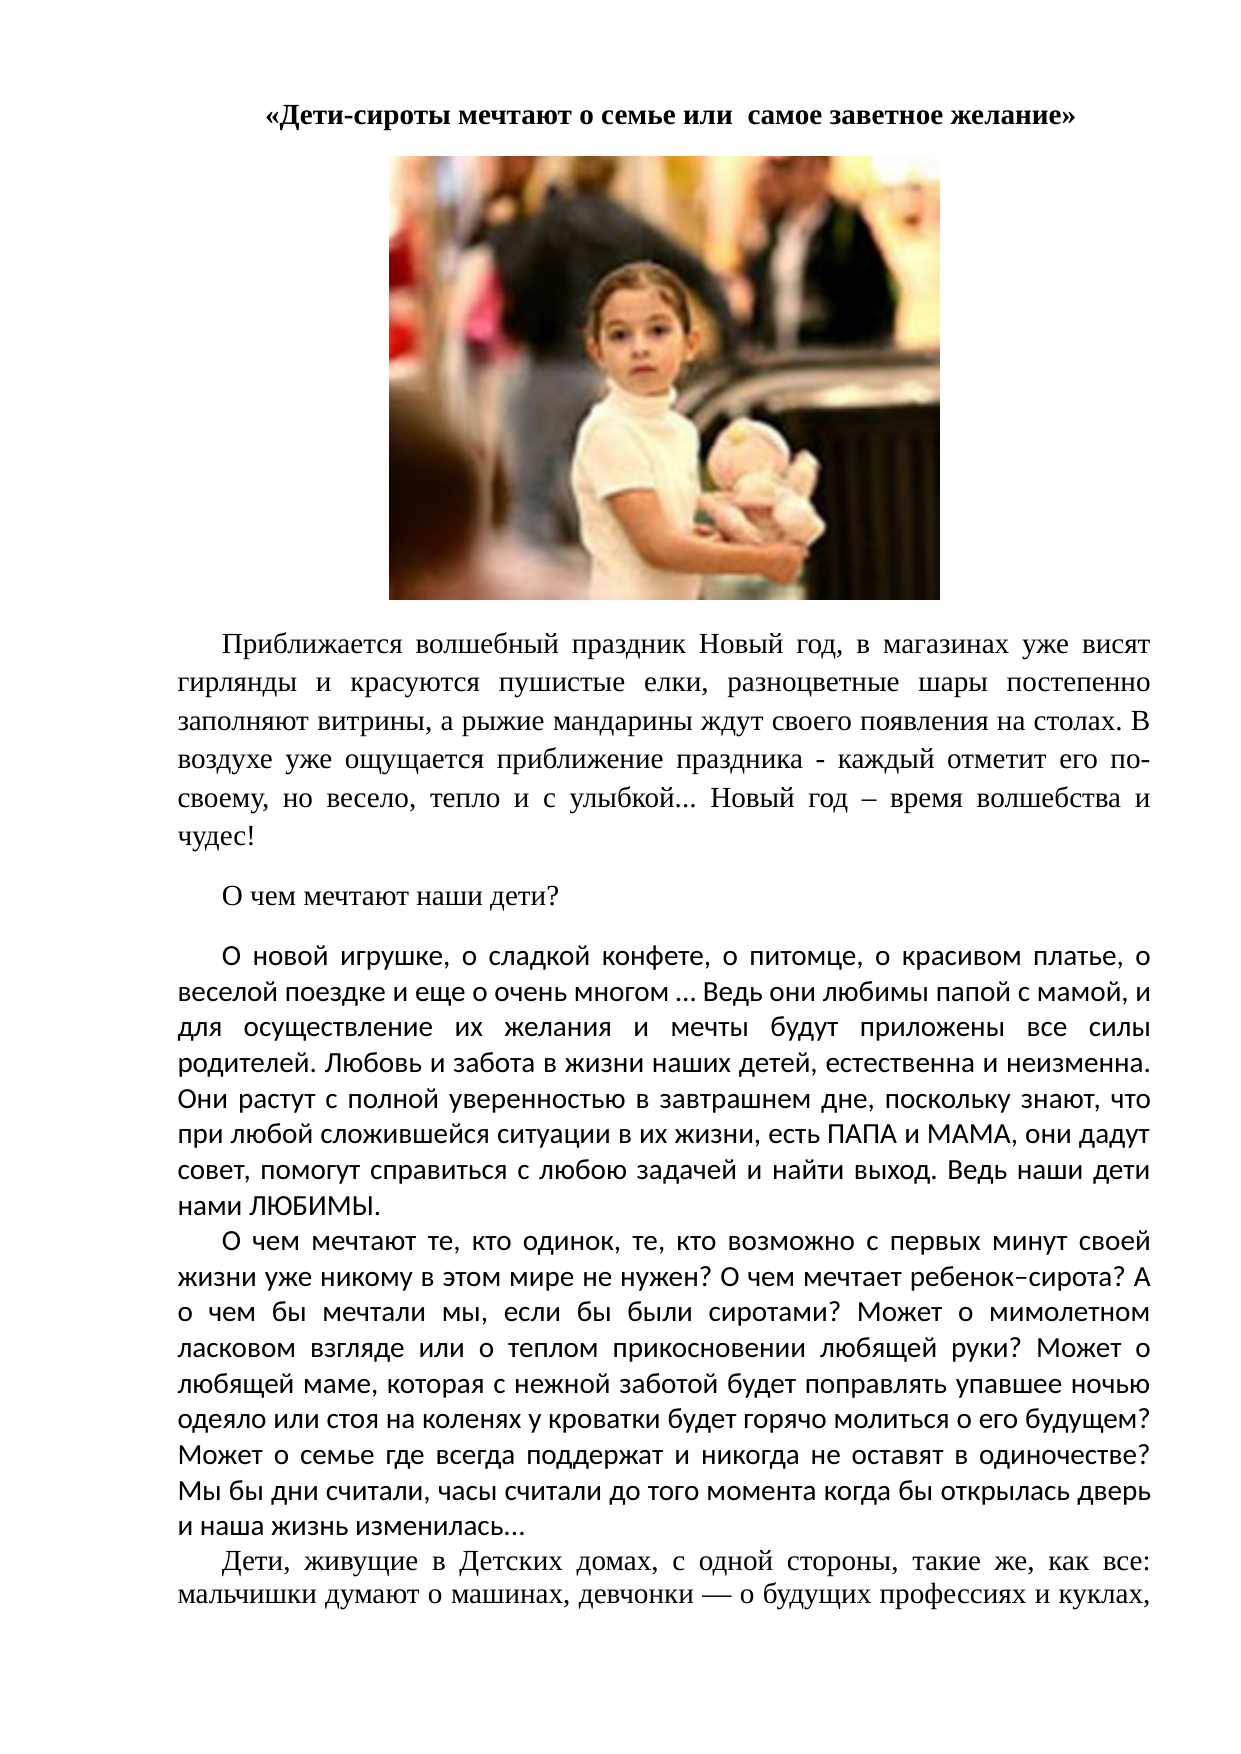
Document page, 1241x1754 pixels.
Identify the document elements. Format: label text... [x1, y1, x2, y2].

text Приближается волшебный праздник Новый год, в магазинах уже висят гирлянды и красуются пушистые елки, разноцветные шары постепенно заполняют витрины, а рыжие мандарины ждут своего появления на столах. В воздухе уже ощущается приближение праздника - каждый отметит его по-своему, но весело, тепло и с улыбкой... Новый год – время волшебства и чудес! [177, 626, 1152, 852]
picture [389, 156, 940, 600]
text Дети, живущие в Детских домах, с одной стороны, такие же, как все: мальчишки думают о машинах, девчонки — о будущих профессиях и куклах, [177, 1543, 1152, 1610]
text О чем мечтают наши дети? [177, 878, 1152, 911]
text «Дети-сироты мечтают о семье или самое заветное желание» [177, 97, 1152, 130]
text О чем мечтают те, кто одинок, те, кто возможно с первых минут своей жизни уже никому в этом мире не нужен? О чем мечтает ребенок–сирота? А о чем бы мечтали мы, если бы были сиротами? Может о мимолетном ласковом взгляде или о теплом прикосновении любящей руки? Может о любящей маме, которая с нежной заботой будет поправлять упавшее ночью одеяло или стоя на коленях у кроватки будет горячо молиться о его будущем? Может о семье где всегда поддержат и никогда не оставят в одиночестве? Мы бы дни считали, часы считали до того момента когда бы открылась дверь и наша жизнь изменилась... [177, 1222, 1152, 1543]
text О новой игрушке, о сладкой конфете, о питомце, о красивом платье, о веселой поездке и еще о очень многом … Ведь они любимы папой с мамой, и для осуществление их желания и мечты будут приложены все силы родителей. Любовь и забота в жизни наших детей, естественна и неизменна. Они растут с полной уверенностью в завтрашнем дне, поскольку знают, что при любой сложившейся ситуации в их жизни, есть ПАПА и МАМА, они дадут совет, помогут справиться с любою задачей и найти выход. Ведь наши дети нами ЛЮБИМЫ. [177, 937, 1152, 1222]
